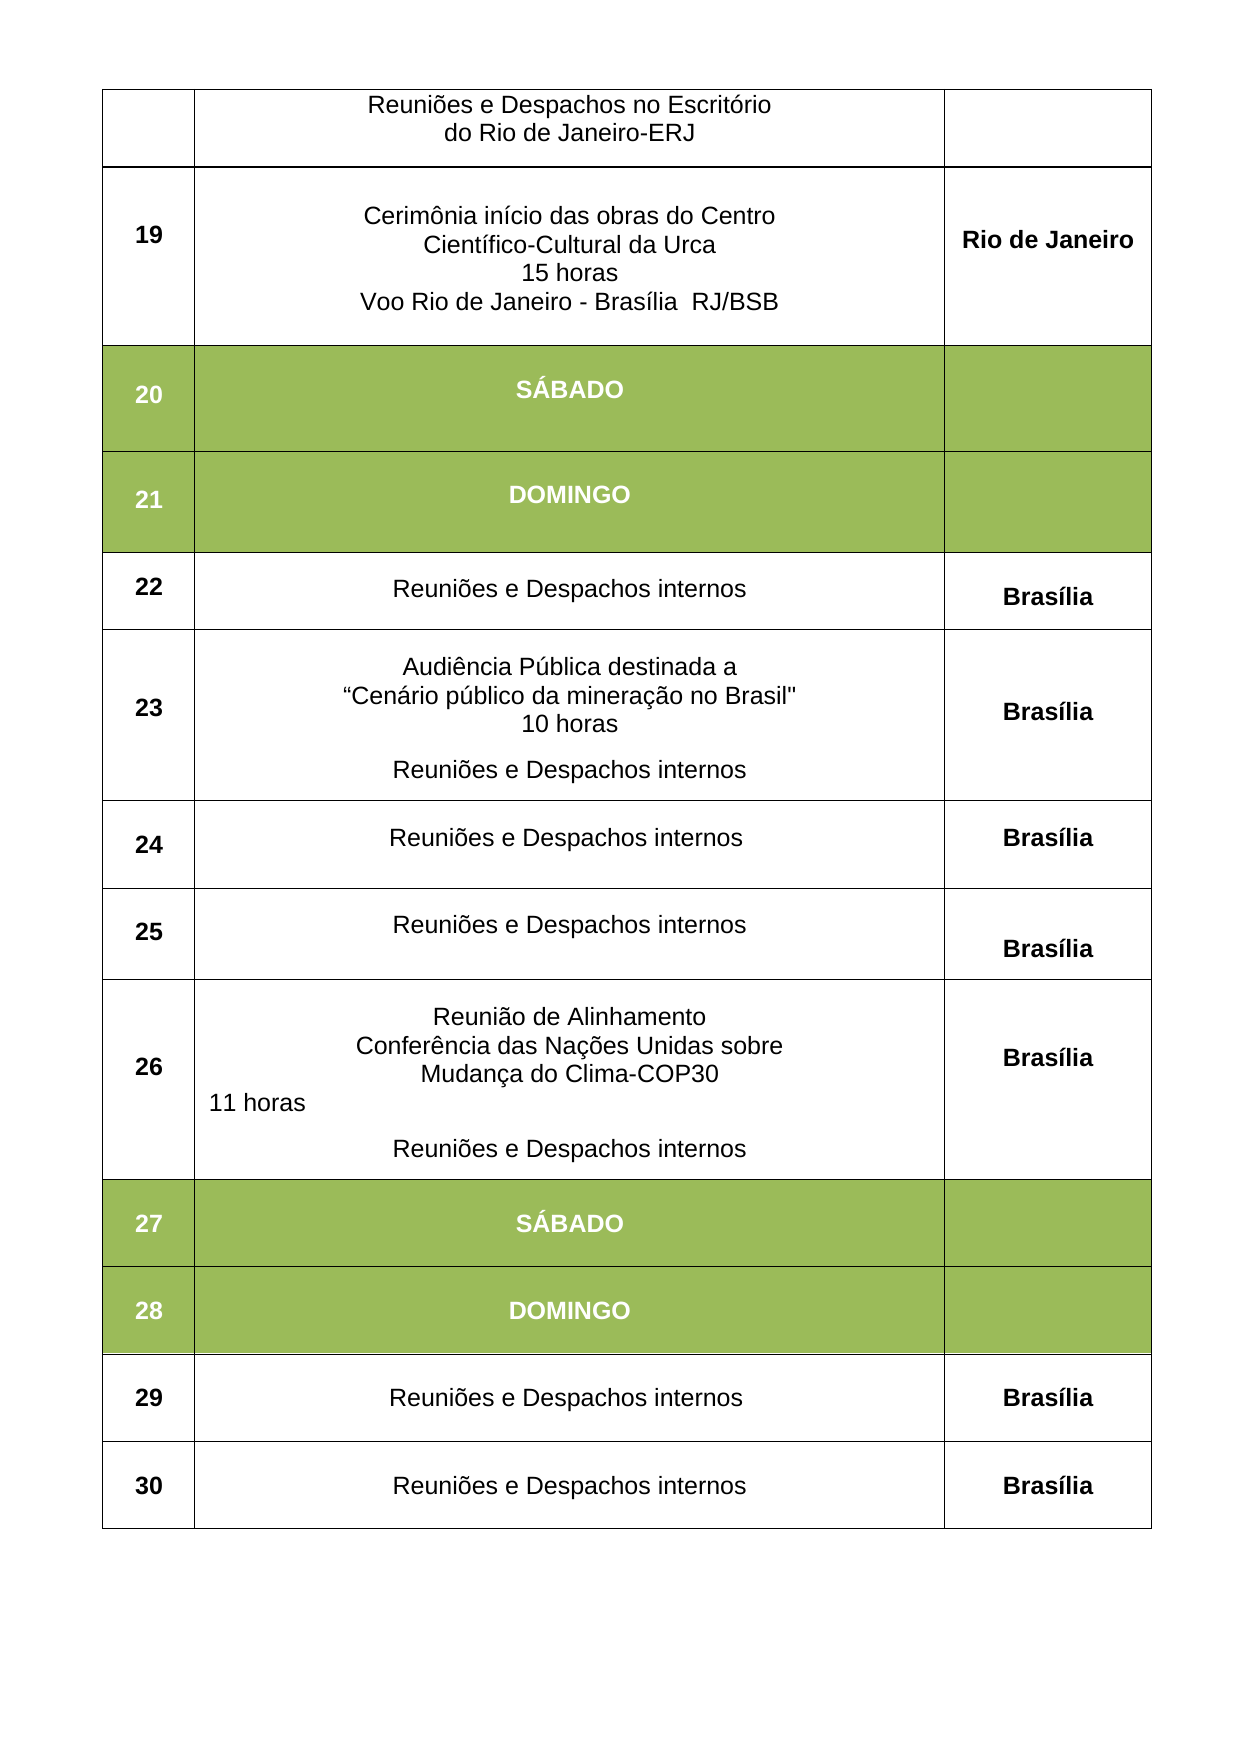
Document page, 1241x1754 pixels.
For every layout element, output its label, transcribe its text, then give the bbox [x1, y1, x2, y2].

table_cell 25 [103, 889, 194, 979]
table_cell [945, 346, 1151, 451]
table_cell DOMINGO [195, 1267, 944, 1353]
table_cell Reuniões e Despachos no Escritório do Rio de Janeiro-ERJ [195, 90, 944, 166]
table_cell [945, 1180, 1151, 1266]
table_cell 23 [103, 630, 194, 800]
table_cell 21 [103, 452, 194, 552]
table_cell SÁBADO [195, 346, 944, 451]
table_cell Brasília [945, 630, 1151, 800]
table_cell Cerimônia início das obras do Centro Científico-Cultural da Urca 15 horas Voo Rio de Janeiro - Brasília RJ/BSB [195, 168, 944, 345]
table_cell [945, 452, 1151, 552]
table_cell Reuniões e Despachos internos [195, 553, 944, 629]
table_cell Brasília [945, 980, 1151, 1179]
table_cell DOMINGO [195, 452, 944, 552]
table_cell Brasília [945, 553, 1151, 629]
table_cell Reuniões e Despachos internos [195, 1355, 944, 1441]
table_cell 28 [103, 1267, 194, 1353]
table_cell [945, 1267, 1151, 1353]
table_cell Audiência Pública destinada a “Cenário público da mineração no Brasil" 10 horas Reuniões e Despachos internos [195, 630, 944, 800]
table_cell Reuniões e Despachos internos [195, 1442, 944, 1528]
table_cell 24 [103, 801, 194, 887]
table_cell 20 [103, 346, 194, 451]
table_cell [103, 90, 194, 166]
table_cell SÁBADO [195, 1180, 944, 1266]
table_cell Brasília [945, 889, 1151, 979]
table_cell 22 [103, 553, 194, 629]
table_cell 30 [103, 1442, 194, 1528]
table_cell 19 [103, 168, 194, 345]
table_cell Brasília [945, 1442, 1151, 1528]
table_cell 29 [103, 1355, 194, 1441]
table_cell [945, 90, 1151, 166]
table_cell Brasília [945, 801, 1151, 887]
table_cell 26 [103, 980, 194, 1179]
table_cell Brasília [945, 1355, 1151, 1441]
table_cell Reunião de Alinhamento Conferência das Nações Unidas sobre Mudança do Clima-COP30 11 horas Reuniões e Despachos internos [195, 980, 944, 1179]
table_cell Rio de Janeiro [945, 168, 1151, 345]
table_cell Reuniões e Despachos internos [195, 889, 944, 979]
table_cell Reuniões e Despachos internos [195, 801, 944, 887]
table_cell 27 [103, 1180, 194, 1266]
